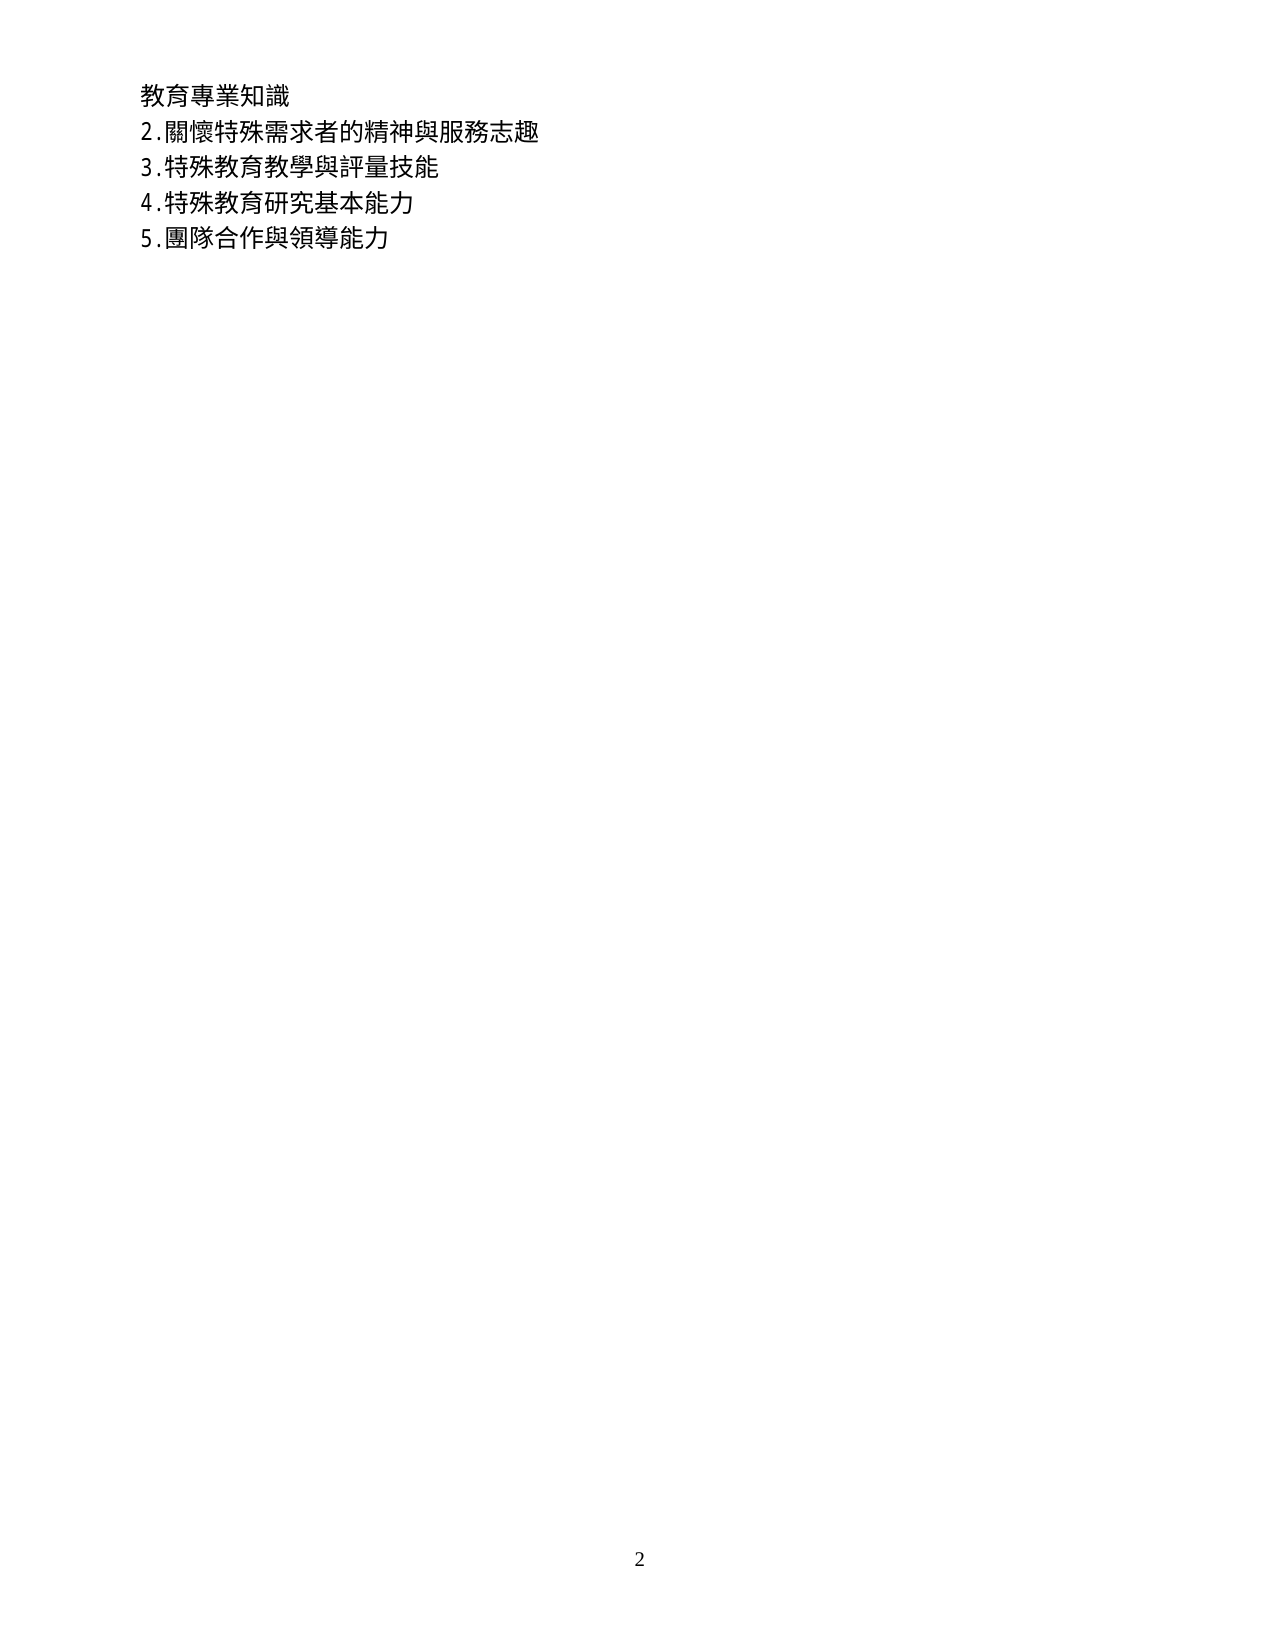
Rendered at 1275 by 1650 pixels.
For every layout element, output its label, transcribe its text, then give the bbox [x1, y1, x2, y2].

text 3.特殊教育教學與評量技能 [140, 145, 1194, 181]
text 教育專業知識 [140, 75, 1194, 110]
text 5.團隊合作與領導能力 [140, 216, 1194, 252]
text 2.關懷特殊需求者的精神與服務志趣 [140, 110, 1194, 145]
text 4.特殊教育研究基本能力 [140, 181, 1194, 216]
